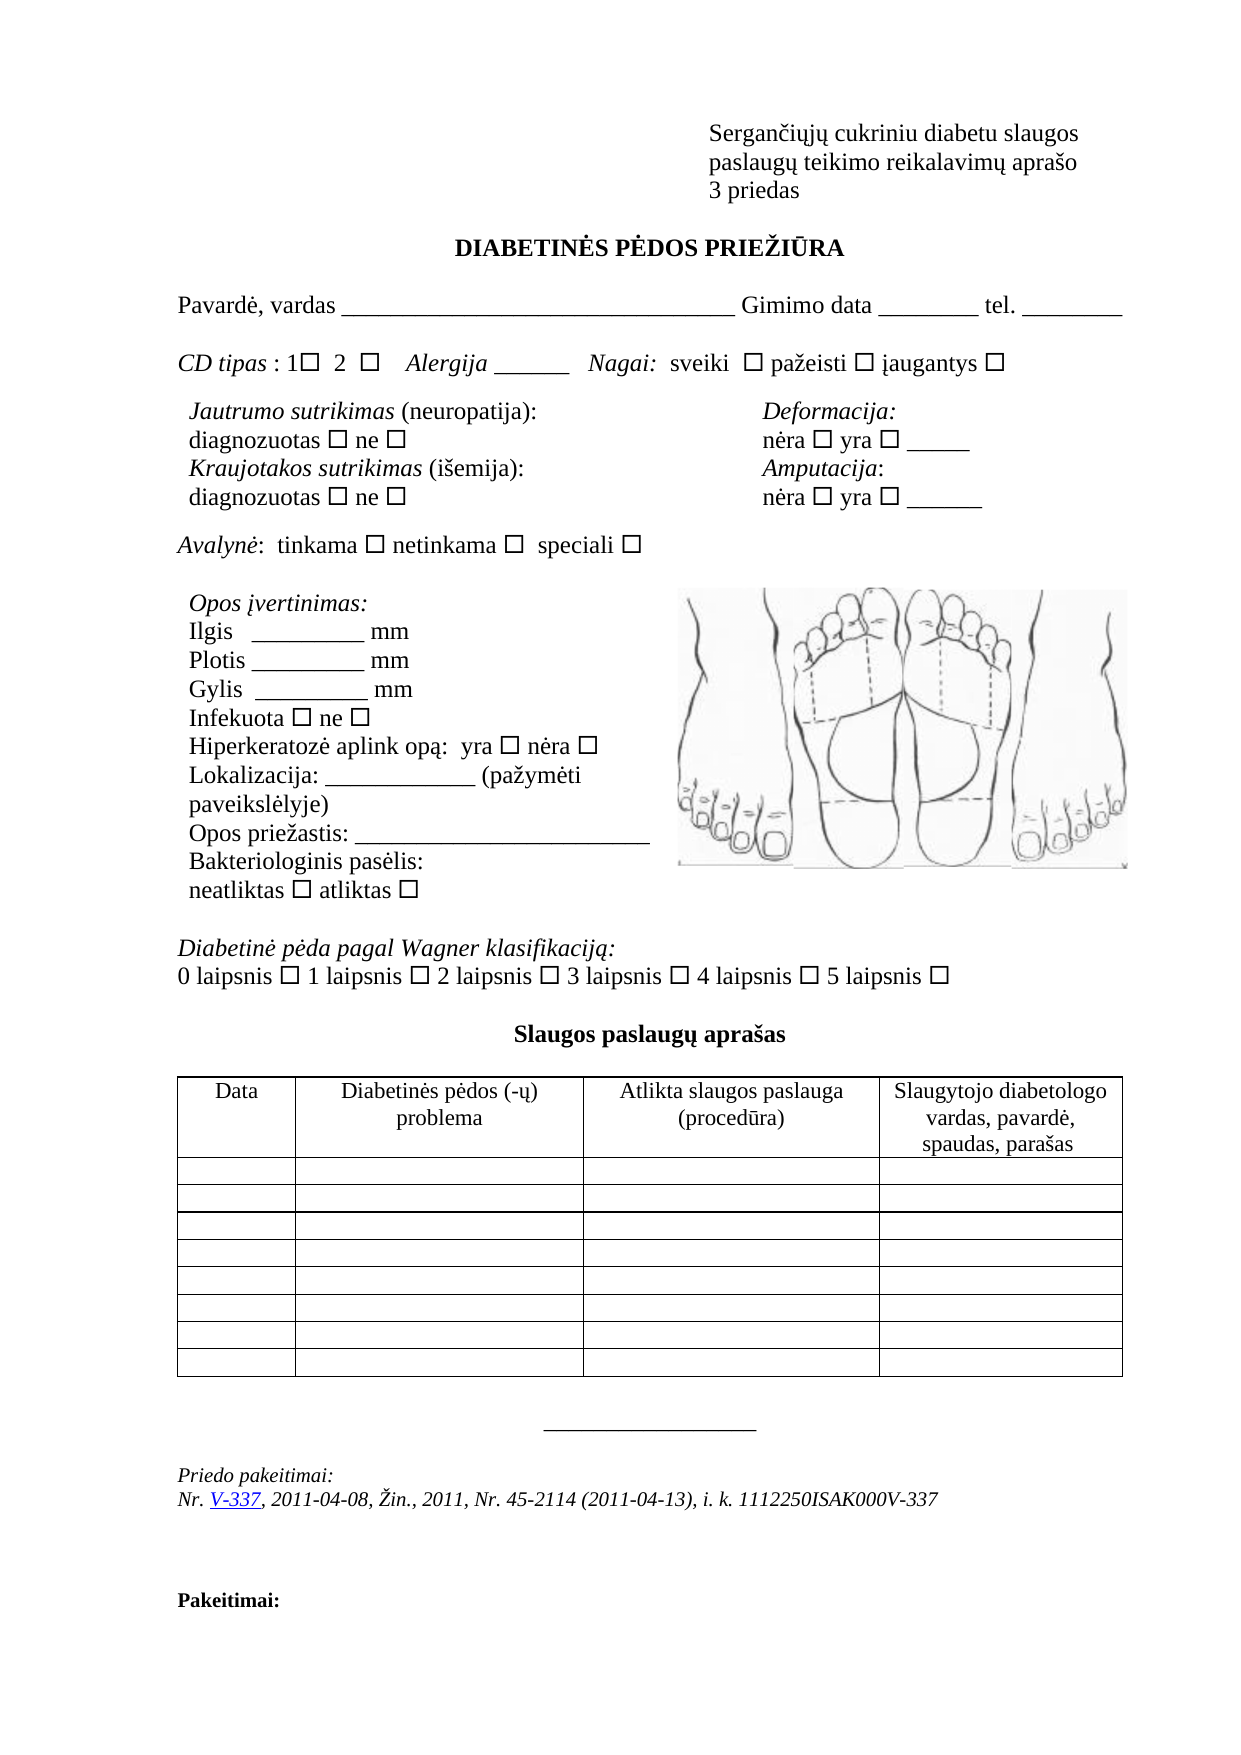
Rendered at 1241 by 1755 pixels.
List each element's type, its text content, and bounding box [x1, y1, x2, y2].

text CD tipas : 1[] 2 [] Alergija ______ Nagai: sveiki [] pažeisti [] įaugantys [] [177, 348, 1122, 377]
text DIABETINĖS PĖDOS PRIEŽIŪRA [177, 233, 1122, 262]
table_cell [178, 1158, 295, 1184]
table_header Data [178, 1078, 295, 1157]
table_header Diabetinės pėdos (-ų) problema [296, 1078, 583, 1157]
text Diabetinė pėda pagal Wagner klasifikaciją: [177, 933, 1122, 961]
table_cell [880, 1240, 1122, 1266]
table_cell Amputacija: nėra [] yra [] ______ [751, 454, 1145, 511]
table_header (pav.) [661, 588, 1145, 904]
table_cell [178, 1322, 295, 1348]
text Priedo pakeitimai: [177, 1463, 1122, 1487]
table_header Atlikta slaugos paslauga (procedūra) [584, 1078, 879, 1157]
table_cell [296, 1240, 583, 1266]
text Avalynė: tinkama [] netinkama [] speciali [] [177, 530, 1122, 559]
table_cell [880, 1295, 1122, 1321]
table_cell [880, 1267, 1122, 1293]
table_cell [880, 1185, 1122, 1211]
table_cell [296, 1185, 583, 1211]
table_header Jautrumo sutrikimas (neuropatija): diagnozuotas [] ne [] [177, 396, 751, 453]
text Nr. V-337, 2011-04-08, Žin., 2011, Nr. 45-2114 (2011-04-13), i. k. 1112250ISAK000V-337 [177, 1487, 1122, 1511]
table_cell Kraujotakos sutrikimas (išemija): diagnozuotas [] ne [] [177, 454, 751, 511]
table_cell [178, 1349, 295, 1376]
text Pavardė, vardas Gimimo data ________ tel. ________ [177, 291, 1122, 319]
table_cell [584, 1322, 879, 1348]
table_cell [296, 1322, 583, 1348]
table_cell [178, 1240, 295, 1266]
table_cell [880, 1158, 1122, 1184]
table_header Slaugytojo diabetologo vardas, pavardė, spaudas, parašas [880, 1078, 1122, 1157]
table_cell [296, 1158, 583, 1184]
table_cell [296, 1349, 583, 1376]
table_cell [178, 1213, 295, 1239]
table_header Deformacija: nėra [] yra [] _____ [751, 396, 1145, 453]
table_cell [178, 1267, 295, 1293]
text 0 laipsnis [] 1 laipsnis [] 2 laipsnis [] 3 laipsnis [] 4 laipsnis [] 5 laipsnis [] [177, 961, 1122, 990]
table_cell [880, 1213, 1122, 1239]
text 3 priedas [177, 176, 1122, 204]
table_cell [296, 1295, 583, 1321]
table_cell [178, 1185, 295, 1211]
table_cell [178, 1295, 295, 1321]
table_header Opos įvertinimas: Ilgis _________ mm Plotis _________ mm Gylis _________ mm Infekuota [] ne [] Hiperkeratozė aplink opą: yra [] nėra [] Lokalizacija: ____________ (pažymėti paveikslėlyje) Opos priežastis: Bakteriologinis pasėlis: neatliktas [] atliktas [] [177, 588, 661, 904]
table_cell [584, 1240, 879, 1266]
text Pakeitimai: [177, 1588, 1122, 1612]
table_cell [584, 1267, 879, 1293]
table_cell [584, 1158, 879, 1184]
table_cell [880, 1322, 1122, 1348]
text Slaugos paslaugų aprašas [177, 1019, 1122, 1048]
table_cell [584, 1295, 879, 1321]
text paslaugų teikimo reikalavimų aprašo [177, 147, 1122, 176]
table_cell [584, 1349, 879, 1376]
table_cell [880, 1349, 1122, 1376]
text Sergančiųjų cukriniu diabetu slaugos [709, 118, 1122, 147]
table_cell [296, 1267, 583, 1293]
table_cell [584, 1185, 879, 1211]
table_cell [584, 1213, 879, 1239]
table_cell [296, 1213, 583, 1239]
text _________________ [177, 1406, 1122, 1434]
